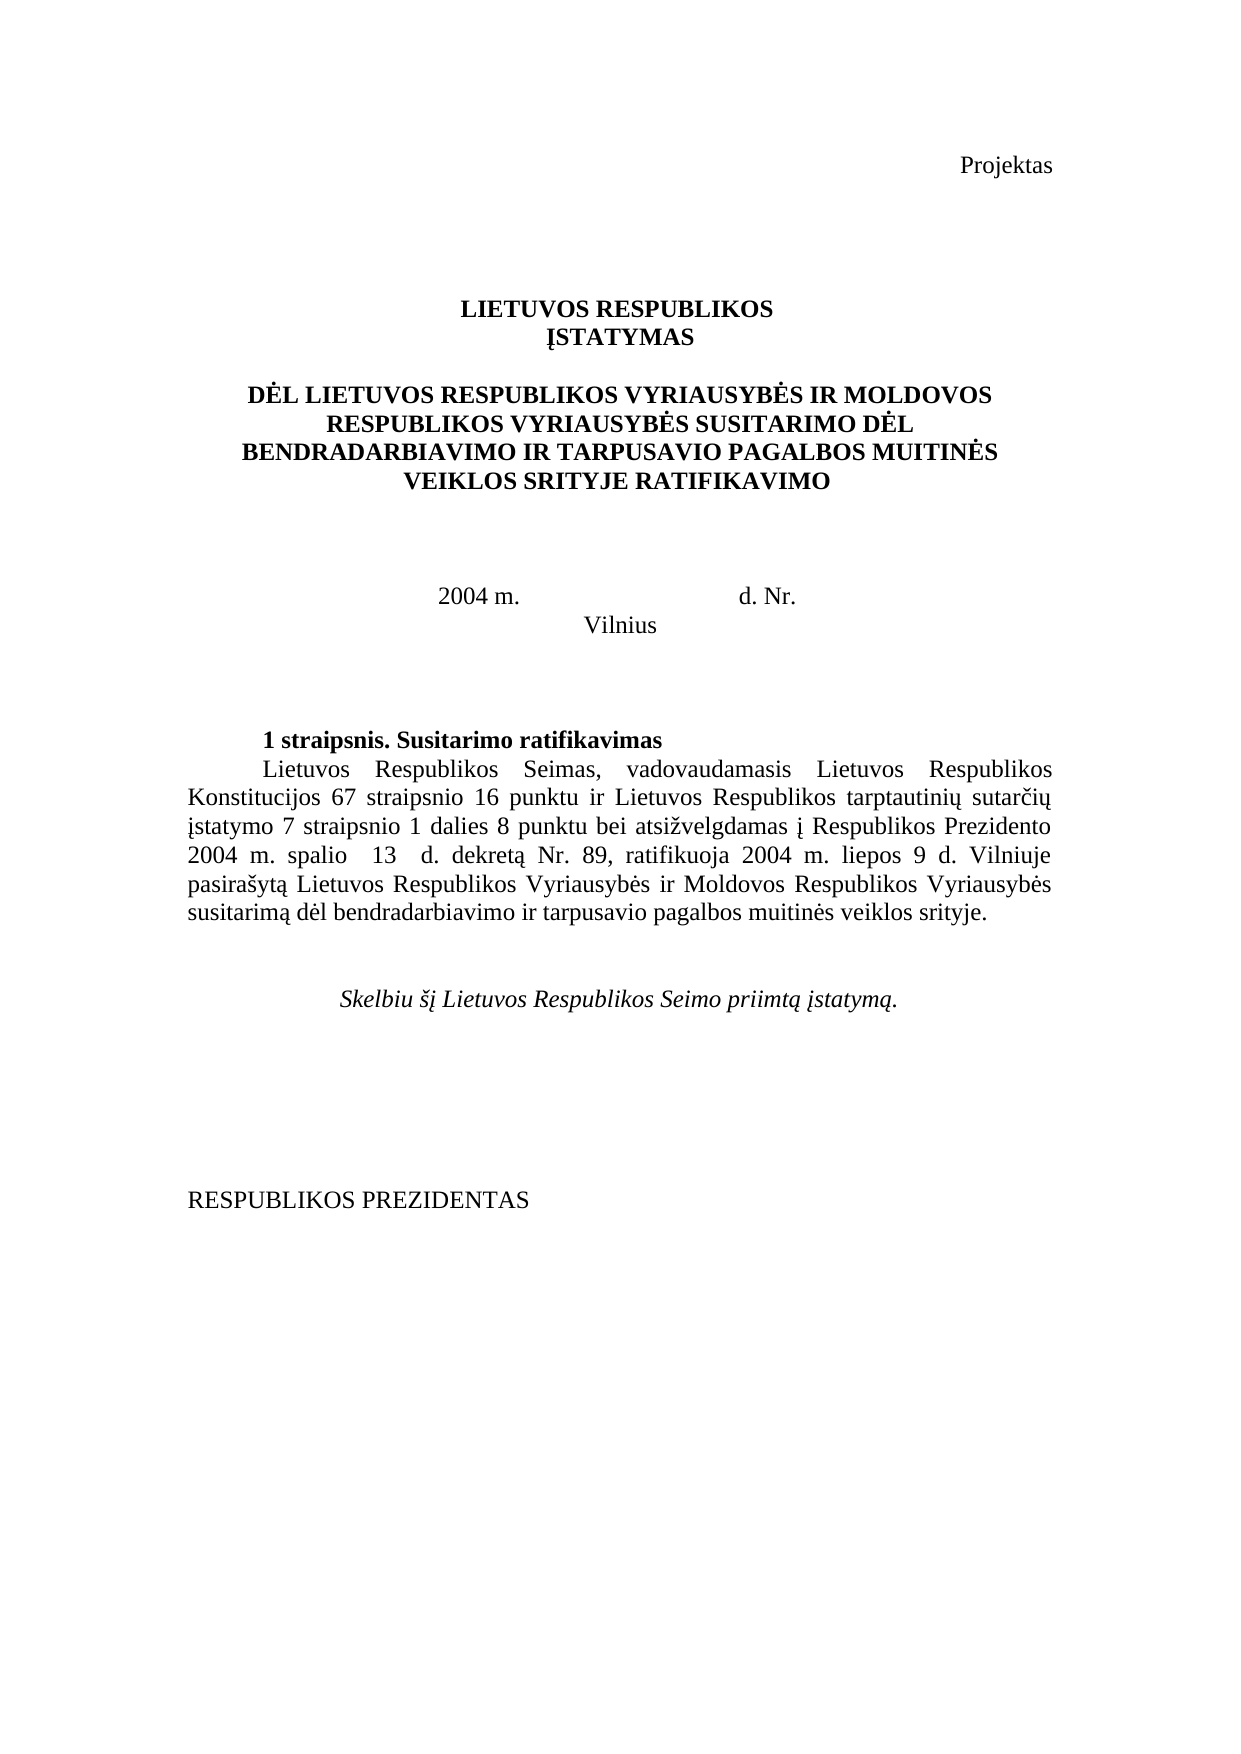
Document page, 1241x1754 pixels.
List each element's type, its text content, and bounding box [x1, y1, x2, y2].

text RESPUBLIKOS PREZIDENTAS [187, 1185, 1053, 1214]
text Vilnius [187, 610, 1053, 639]
text LIETUVOS RESPUBLIKOS [187, 294, 1053, 322]
text Lietuvos Respublikos Seimas, vadovaudamasis Lietuvos Respublikos Konstitucijos 67 straipsnio 16 punktu ir Lietuvos Respublikos tarptautinių sutarčių įstatymo 7 straipsnio 1 dalies 8 punktu bei atsižvelgdamas į Respublikos Prezidento 2004 m. spalio 13 d. dekretą Nr. 89, ratifikuoja 2004 m. liepos 9 d. Vilniuje pasirašytą Lietuvos Respublikos Vyriausybės ir Moldovos Respublikos Vyriausybės susitarimą dėl bendradarbiavimo ir tarpusavio pagalbos muitinės veiklos srityje. [187, 754, 1053, 926]
text DĖL LIETUVOS RESPUBLIKOS VYRIAUSYBĖS IR MOLDOVOS RESPUBLIKOS VYRIAUSYBĖS SUSITARIMO DĖL BENDRADARBIAVIMO IR TARPUSAVIO PAGALBOS MUITINĖS VEIKLOS SRITYJE RATIFIKAVIMO [187, 380, 1053, 495]
text Skelbiu šį Lietuvos Respublikos Seimo priimtą įstatymą. [187, 984, 1053, 1012]
text 2004 m. d. Nr. [187, 581, 1053, 610]
text 1 straipsnis. Susitarimo ratifikavimas [187, 725, 1053, 754]
text Projektas [187, 150, 1053, 179]
text ĮSTATYMAS [187, 322, 1053, 351]
